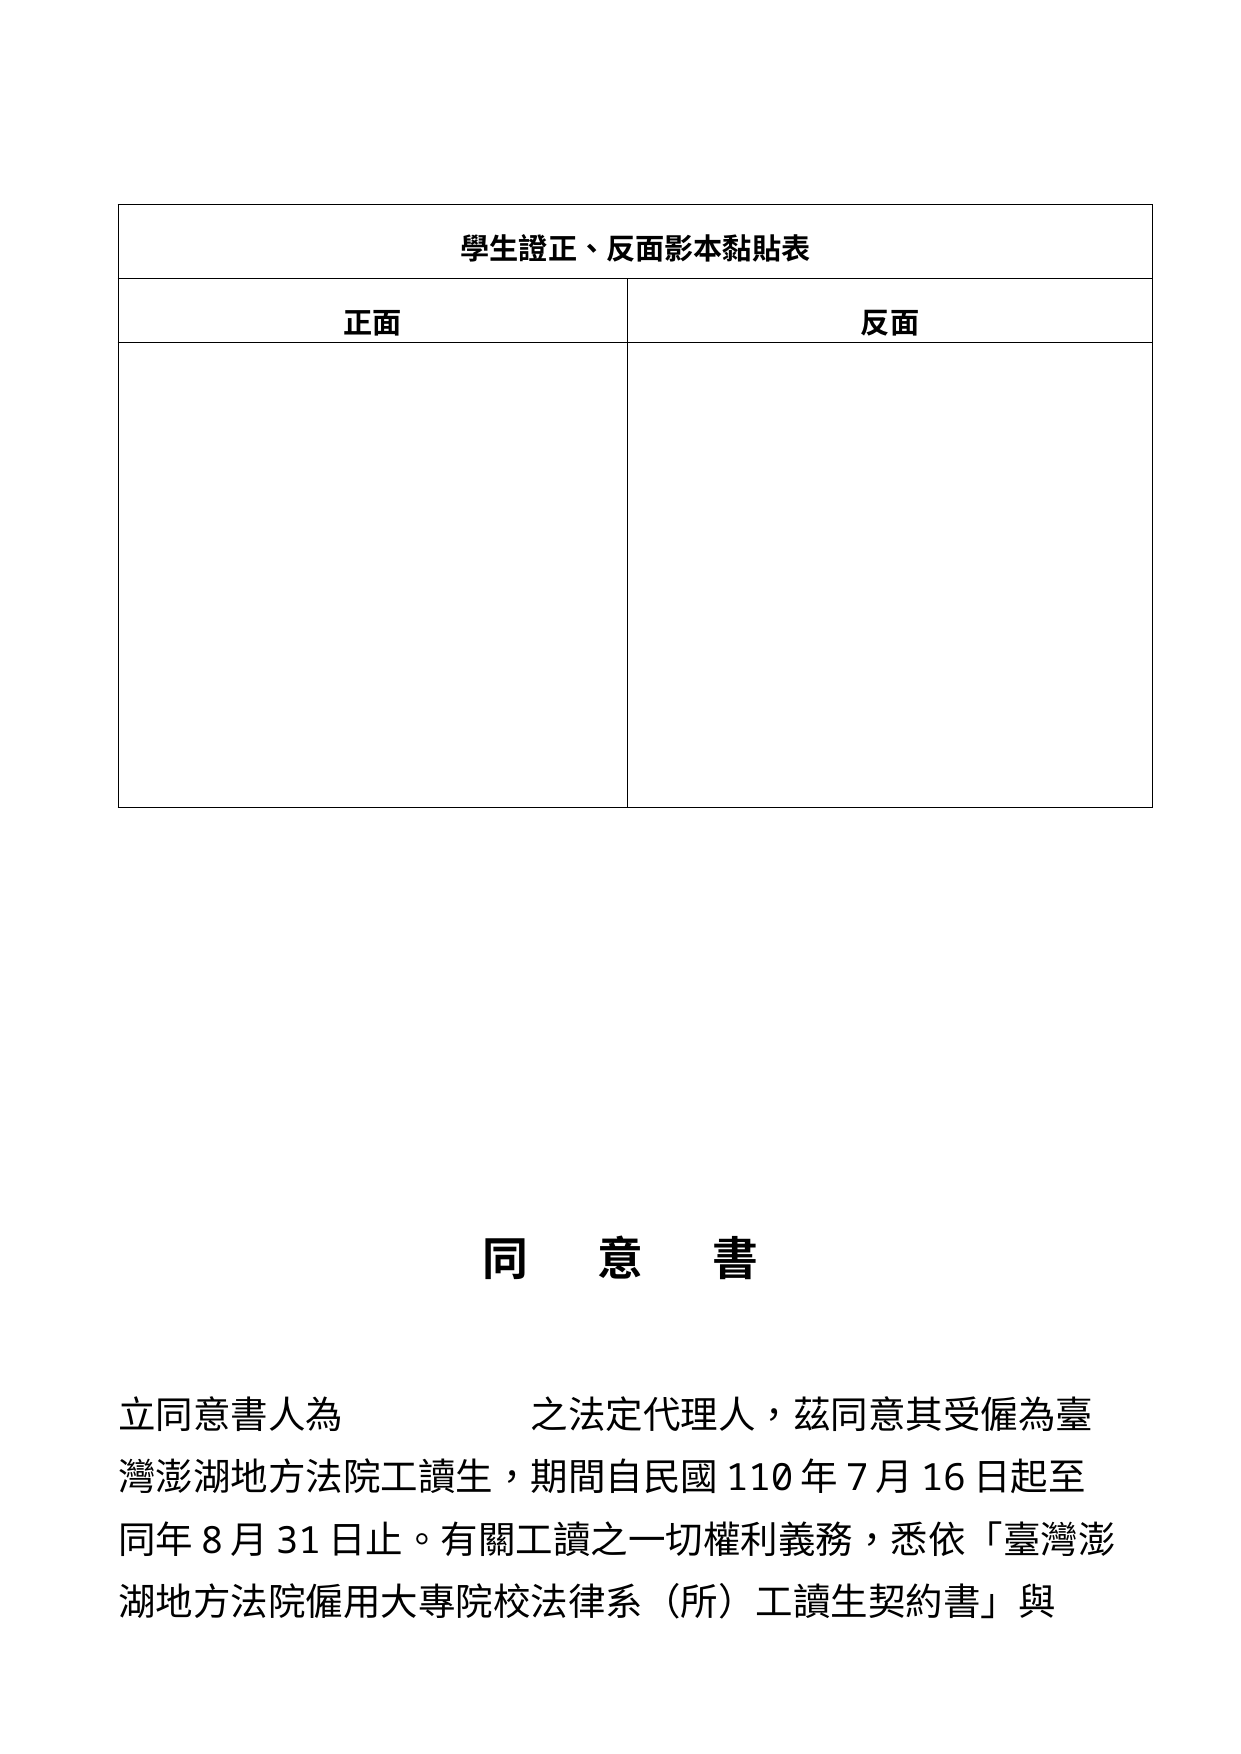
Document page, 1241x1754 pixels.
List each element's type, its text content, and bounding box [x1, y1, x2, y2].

table_cell [628, 343, 1152, 807]
text 立同意書人為 之法定代理人，茲同意其受僱為臺灣澎湖地方法院工讀生，期間自民國110年7月16日起至同年8月31日止。有關工讀之一切權利義務，悉依「臺灣澎湖地方法院僱用大專院校法律系（所）工讀生契約書」與 [118, 1370, 1122, 1620]
table_cell 反面 [628, 279, 1152, 342]
text 同 意 書 [118, 1183, 1122, 1308]
table_header 學生證正、反面影本黏貼表 [119, 205, 1152, 278]
table_cell [119, 343, 627, 807]
table_cell 正面 [119, 279, 627, 342]
